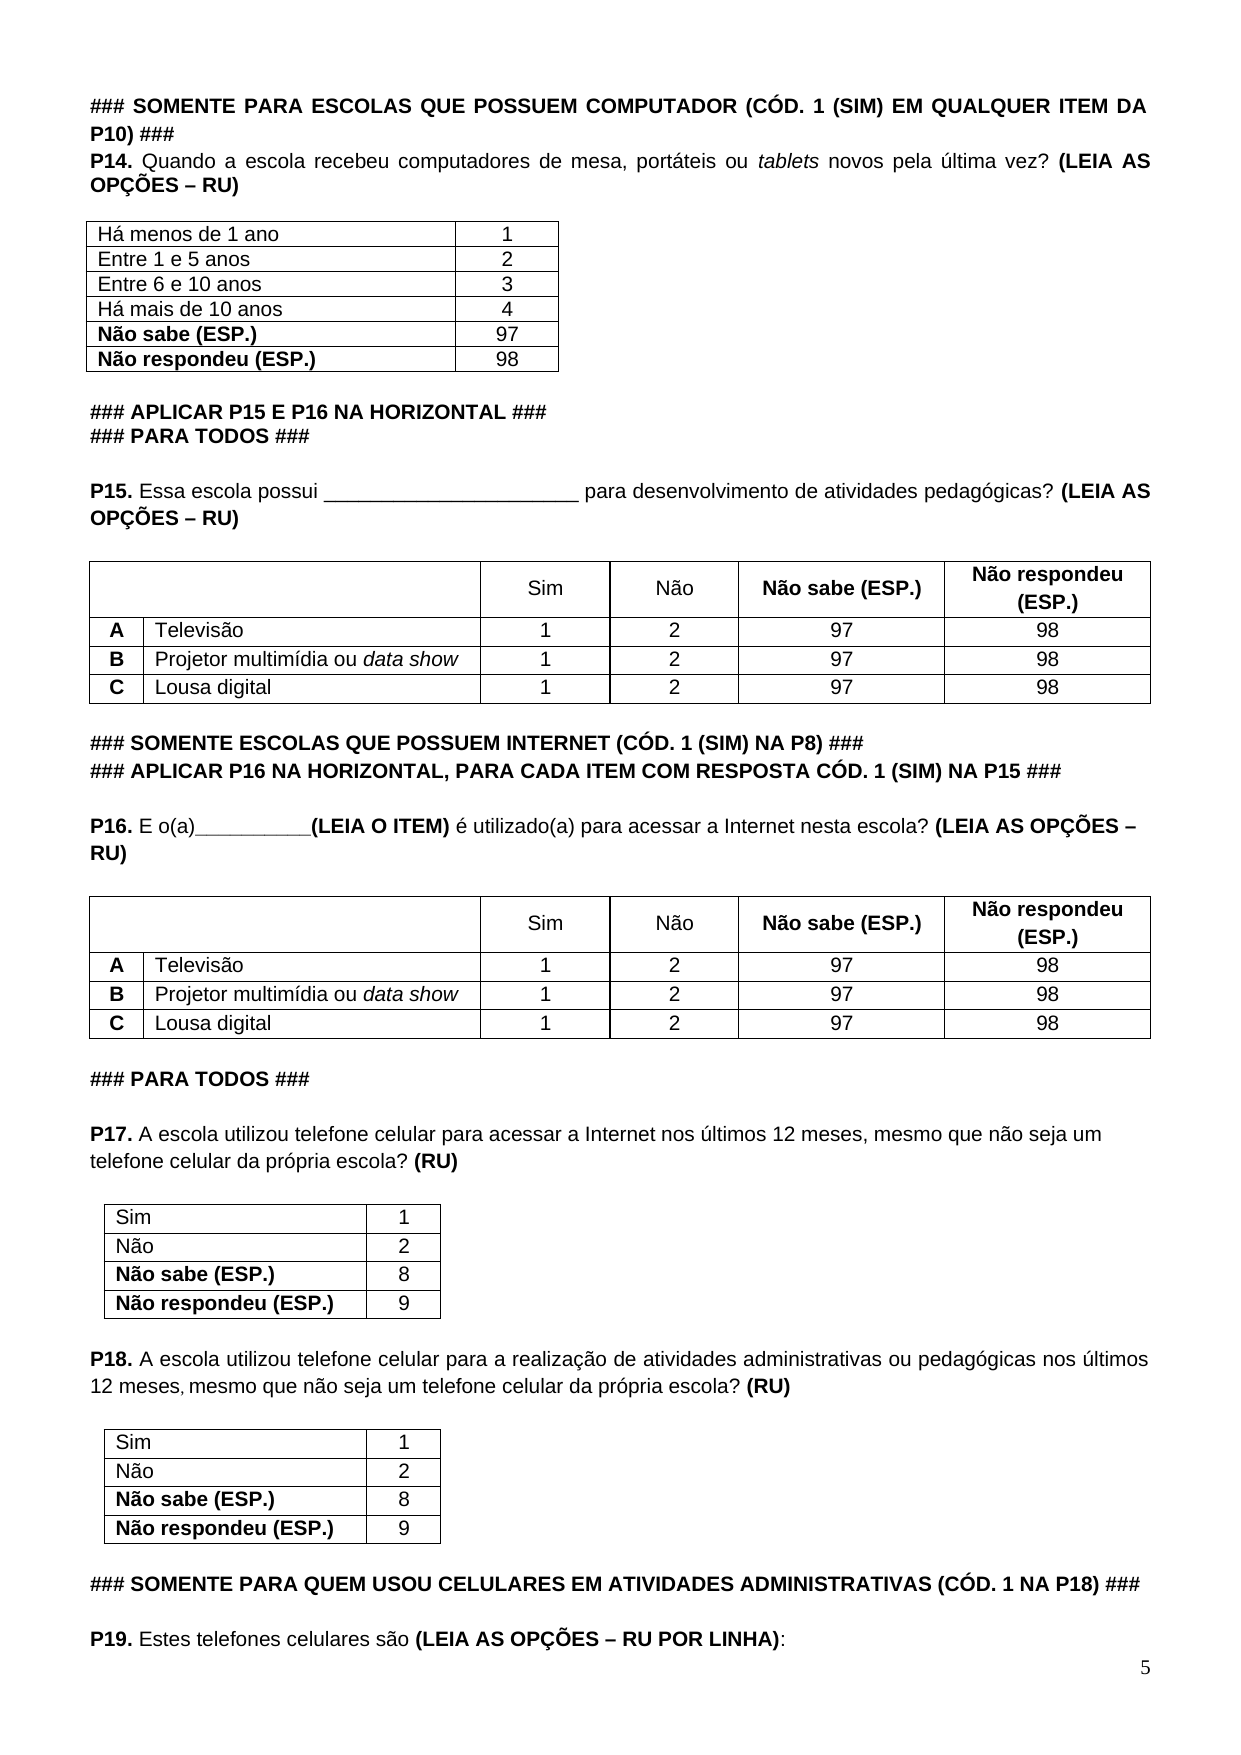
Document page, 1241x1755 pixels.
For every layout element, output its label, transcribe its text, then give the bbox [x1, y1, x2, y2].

table_header Sim [105, 1430, 366, 1458]
table_cell Não sabe (ESP.) [105, 1262, 366, 1289]
table_cell 2 [367, 1459, 440, 1486]
table_cell 98 [456, 347, 558, 371]
table_header Não [611, 562, 738, 617]
table_cell Lousa digital [144, 1010, 480, 1038]
table_cell Não sabe (ESP.) [87, 322, 455, 346]
table_cell 2 [611, 647, 738, 674]
table_cell 97 [739, 982, 944, 1009]
table_header Não [611, 897, 738, 952]
table_cell Televisão [144, 618, 480, 646]
table_cell Projetor multimídia ou data show [144, 982, 480, 1009]
table_cell 97 [739, 953, 944, 981]
table_cell Não respondeu (ESP.) [87, 347, 455, 371]
table_cell 9 [367, 1516, 440, 1543]
table_cell Não [105, 1459, 366, 1486]
table_cell Não sabe (ESP.) [105, 1487, 366, 1515]
table_cell 1 [481, 1010, 609, 1038]
table_cell 2 [611, 1010, 738, 1038]
text ### SOMENTE ESCOLAS QUE POSSUEM INTERNET (CÓD. 1 (SIM) NA P8) ### [90, 731, 1151, 755]
table_header 1 [456, 222, 558, 246]
table_header Não respondeu (ESP.) [945, 562, 1150, 617]
table_header Não respondeu (ESP.) [945, 897, 1150, 952]
table_cell Entre 1 e 5 anos [87, 247, 455, 271]
text ### APLICAR P16 NA HORIZONTAL, PARA CADA ITEM COM RESPOSTA CÓD. 1 (SIM) NA P15 ### [90, 759, 1151, 783]
table_cell 98 [945, 953, 1150, 981]
table_header Não sabe (ESP.) [739, 562, 944, 617]
table_cell Entre 6 e 10 anos [87, 272, 455, 296]
table_cell 2 [611, 675, 738, 703]
table_cell Projetor multimídia ou data show [144, 647, 480, 674]
table_cell 3 [456, 272, 558, 296]
table_cell 8 [367, 1487, 440, 1515]
table_cell Televisão [144, 953, 480, 981]
table_cell 2 [456, 247, 558, 271]
table_cell 2 [611, 618, 738, 646]
table_cell A [90, 953, 143, 981]
table_cell A [90, 618, 143, 646]
text ### PARA TODOS ### [90, 1066, 1151, 1090]
table_cell 98 [945, 982, 1150, 1009]
table_header Sim [481, 562, 609, 617]
table_cell 2 [611, 953, 738, 981]
table_cell 2 [367, 1234, 440, 1261]
table_cell 97 [456, 322, 558, 346]
table_cell B [90, 982, 143, 1009]
table_cell Há mais de 10 anos [87, 297, 455, 321]
subtitle P17. A escola utilizou telefone celular para acessar a Internet nos últimos 12 meses, mesmo que não seja um telefone celular da própria escola? (RU) [90, 1121, 1151, 1173]
text P19. Estes telefones celulares são (LEIA AS OPÇÕES – RU POR LINHA): [90, 1627, 1151, 1651]
table_cell 2 [611, 982, 738, 1009]
text P15. Essa escola possui ______________________ para desenvolvimento de atividades pedagógicas? (LEIA AS OPÇÕES – RU) [90, 478, 1151, 530]
table_header 1 [367, 1430, 440, 1458]
table_cell 98 [945, 1010, 1150, 1038]
table_header [90, 897, 480, 952]
table_cell 97 [739, 1010, 944, 1038]
table_cell 98 [945, 618, 1150, 646]
table_header Sim [105, 1205, 366, 1232]
table_cell B [90, 647, 143, 674]
text ### SOMENTE PARA QUEM USOU CELULARES EM ATIVIDADES ADMINISTRATIVAS (CÓD. 1 NA P18) ### [90, 1572, 1151, 1596]
table_cell Não respondeu (ESP.) [105, 1291, 366, 1318]
table_cell 98 [945, 647, 1150, 674]
table_cell 1 [481, 618, 609, 646]
table_cell 98 [945, 675, 1150, 703]
table_header Não sabe (ESP.) [739, 897, 944, 952]
table_cell 97 [739, 647, 944, 674]
text ### PARA TODOS ### [90, 423, 1151, 447]
table_header Sim [481, 897, 609, 952]
table_cell 9 [367, 1291, 440, 1318]
table_cell Não [105, 1234, 366, 1261]
text ### SOMENTE PARA ESCOLAS QUE POSSUEM COMPUTADOR (CÓD. 1 (SIM) EM QUALQUER ITEM DA P10) ### [90, 94, 1151, 146]
table_header Há menos de 1 ano [87, 222, 455, 246]
table_cell Não respondeu (ESP.) [105, 1516, 366, 1543]
table_cell C [90, 1010, 143, 1038]
subtitle P14. Quando a escola recebeu computadores de mesa, portáteis ou tablets novos pela última vez? (LEIA AS OPÇÕES – RU) [90, 149, 1151, 197]
table_cell 4 [456, 297, 558, 321]
table_header [90, 562, 480, 617]
table_cell 1 [481, 982, 609, 1009]
table_cell C [90, 675, 143, 703]
table_cell Lousa digital [144, 675, 480, 703]
table_cell 97 [739, 618, 944, 646]
subtitle P16. E o(a)__________(LEIA O ITEM) é utilizado(a) para acessar a Internet nesta escola? (LEIA AS OPÇÕES – RU) [90, 814, 1151, 865]
text ### APLICAR P15 E P16 NA HORIZONTAL ### [90, 399, 1151, 423]
table_cell 1 [481, 675, 609, 703]
table_header 1 [367, 1205, 440, 1232]
text P18. A escola utilizou telefone celular para a realização de atividades administrativas ou pedagógicas nos últimos 12 meses, mesmo que não seja um telefone celular da própria escola? (RU) [90, 1347, 1151, 1398]
table_cell 8 [367, 1262, 440, 1289]
table_cell 1 [481, 647, 609, 674]
table_cell 97 [739, 675, 944, 703]
table_cell 1 [481, 953, 609, 981]
